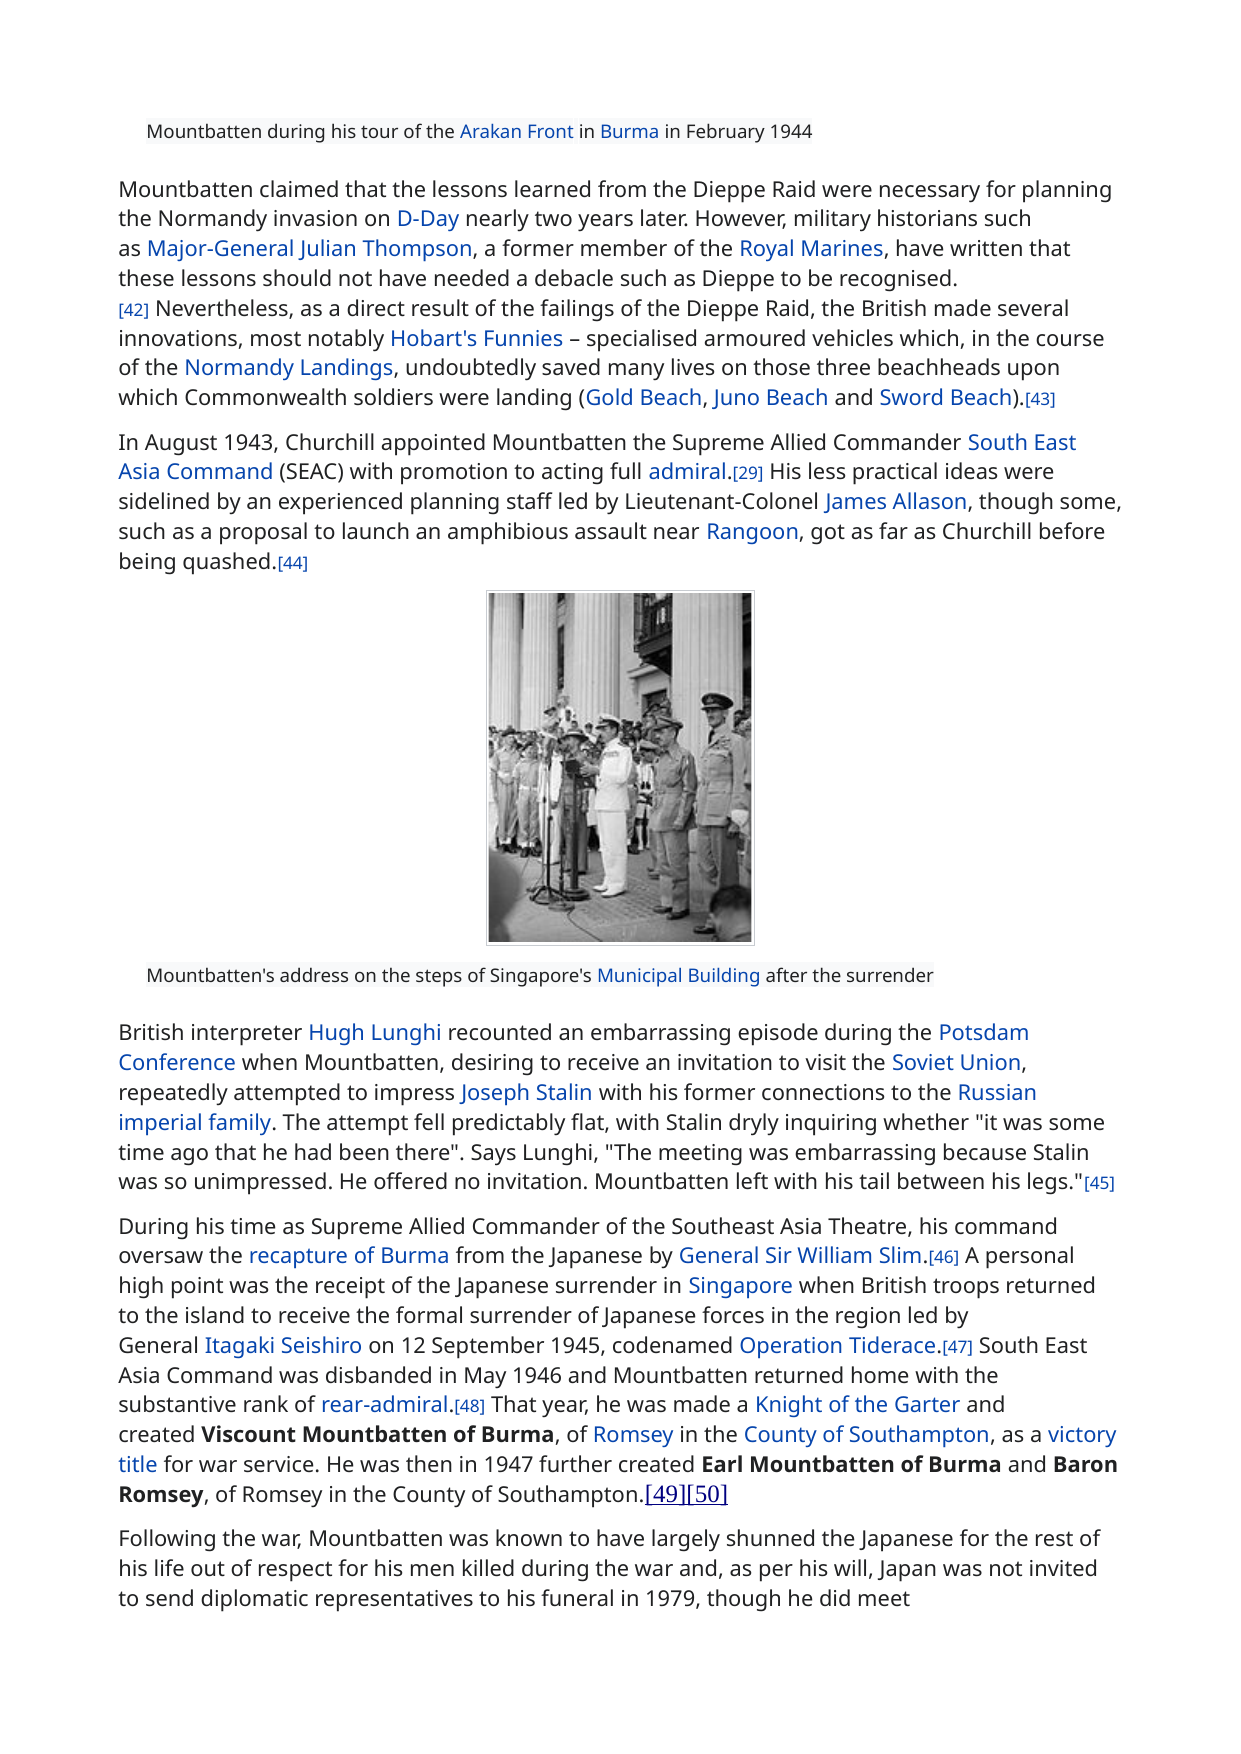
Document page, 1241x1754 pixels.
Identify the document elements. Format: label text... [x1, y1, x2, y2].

text Mountbatten's address on the steps of Singapore's Municipal Building after the surrender [123, 962, 1122, 987]
picture [488, 593, 752, 942]
text Following the war, Mountbatten was known to have largely shunned the Japanese for the rest of his life out of respect for his men killed during the war and, as per his will, Japan was not invited to send diplomatic representatives to his funeral in 1979, though he did meet [118, 1523, 1122, 1612]
text Mountbatten claimed that the lessons learned from the Dieppe Raid were necessary for planning the Normandy invasion on D-Day nearly two years later. However, military historians such as Major-General Julian Thompson, a former member of the Royal Marines, have written that these lessons should not have needed a debacle such as Dieppe to be recognised.[42] Nevertheless, as a direct result of the failings of the Dieppe Raid, the British made several innovations, most notably Hobart's Funnies – specialised armoured vehicles which, in the course of the Normandy Landings, undoubtedly saved many lives on those three beachheads upon which Commonwealth soldiers were landing (Gold Beach, Juno Beach and Sword Beach).[43] [118, 173, 1122, 412]
text British interpreter Hugh Lunghi recounted an embarrassing episode during the Potsdam Conference when Mountbatten, desiring to receive an invitation to visit the Soviet Union, repeatedly attempted to impress Joseph Stalin with his former connections to the Russian imperial family. The attempt fell predictably flat, with Stalin dryly inquiring whether "it was some time ago that he had been there". Says Lunghi, "The meeting was embarrassing because Stalin was so unimpressed. He offered no invitation. Mountbatten left with his tail between his legs."[45] [118, 1017, 1122, 1196]
text During his time as Supreme Allied Commander of the Southeast Asia Theatre, his command oversaw the recapture of Burma from the Japanese by General Sir William Slim.[46] A personal high point was the receipt of the Japanese surrender in Singapore when British troops returned to the island to receive the formal surrender of Japanese forces in the region led by General Itagaki Seishiro on 12 September 1945, codenamed Operation Tiderace.[47] South East Asia Command was disbanded in May 1946 and Mountbatten returned home with the substantive rank of rear-admiral.[48] That year, he was made a Knight of the Garter and created Viscount Mountbatten of Burma, of Romsey in the County of Southampton, as a victory title for war service. He was then in 1947 further created Earl Mountbatten of Burma and Baron Romsey, of Romsey in the County of Southampton.[49][50] [118, 1211, 1122, 1508]
text Mountbatten during his tour of the Arakan Front in Burma in February 1944 [123, 118, 1122, 144]
text In August 1943, Churchill appointed Mountbatten the Supreme Allied Commander South East Asia Command (SEAC) with promotion to acting full admiral.[29] His less practical ideas were sidelined by an experienced planning staff led by Lieutenant-Colonel James Allason, though some, such as a proposal to launch an amphibious assault near Rangoon, got as far as Churchill before being quashed.[44] [118, 426, 1122, 575]
